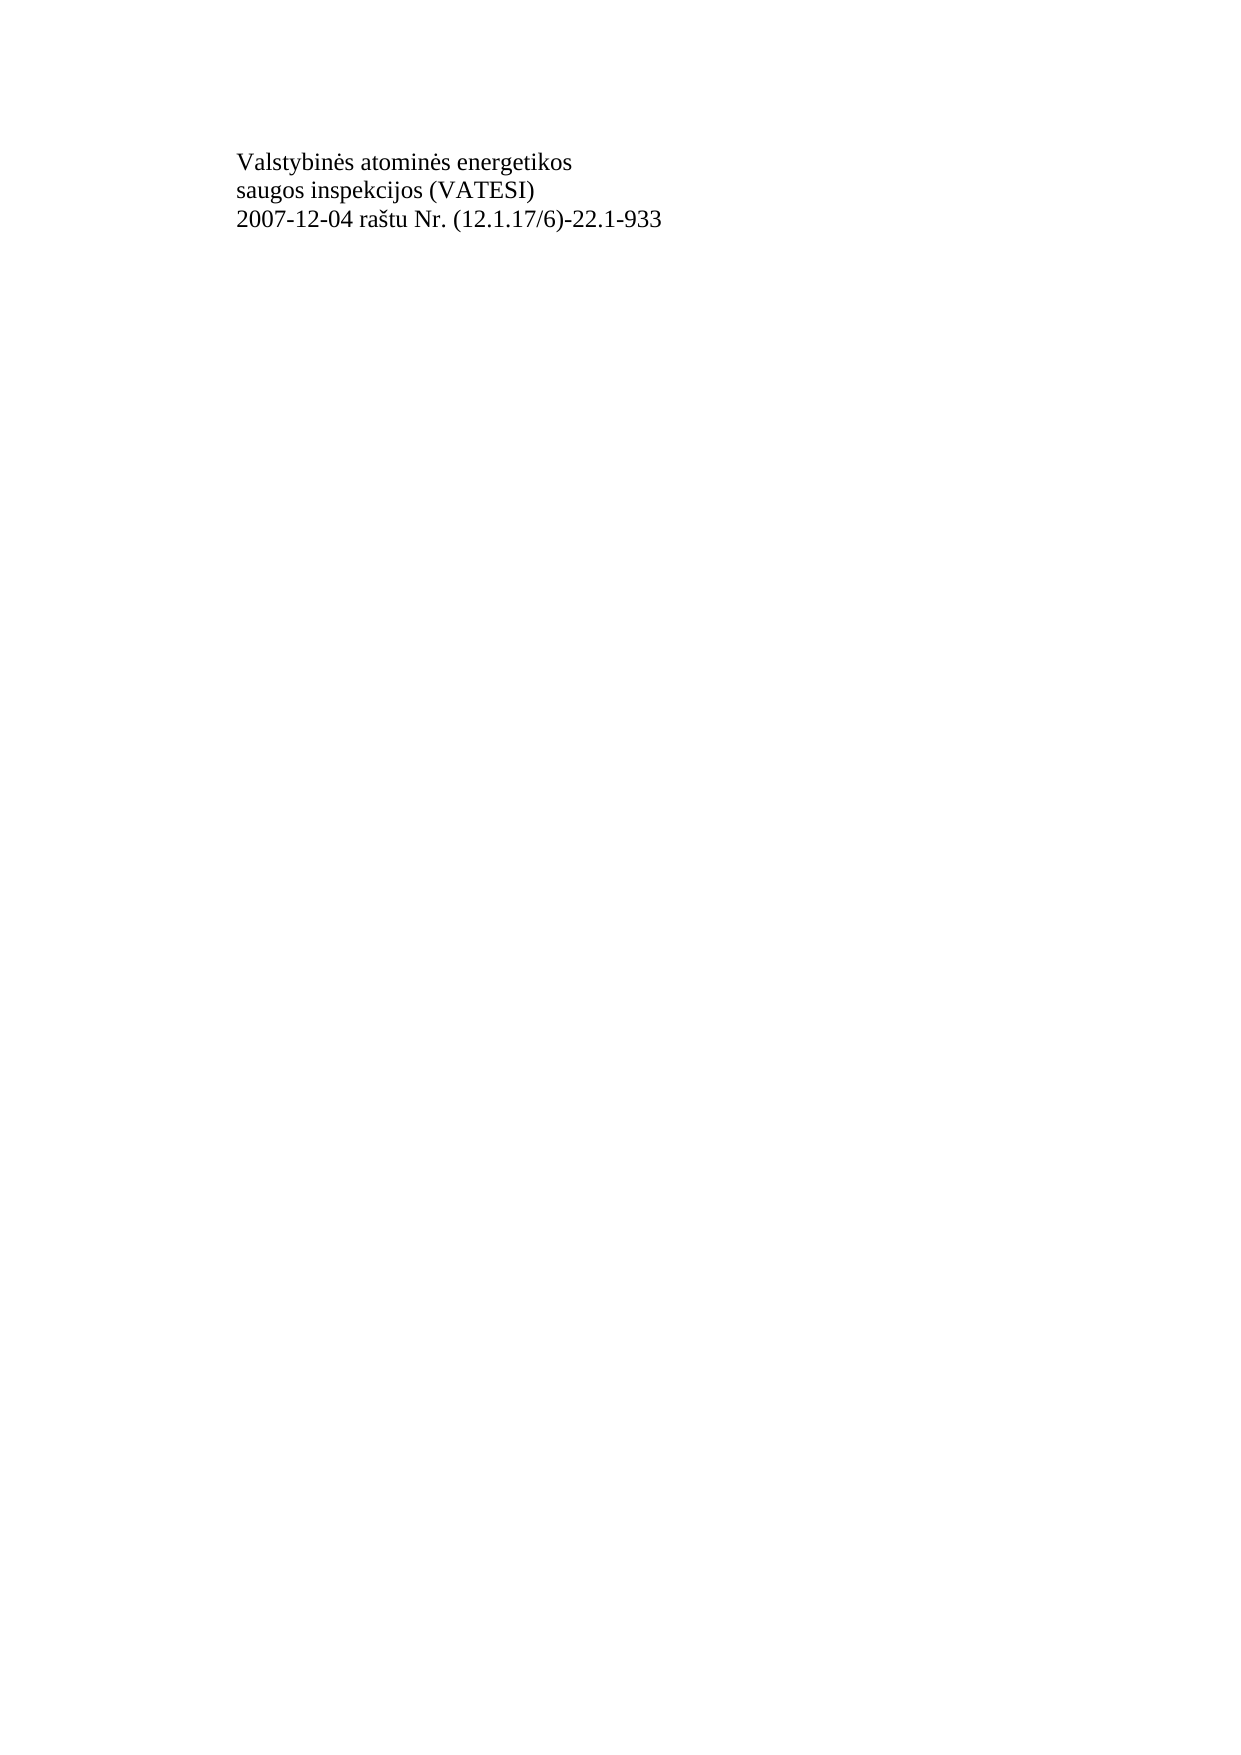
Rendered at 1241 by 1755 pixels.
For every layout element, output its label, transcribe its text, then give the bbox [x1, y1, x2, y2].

text Valstybinės atominės energetikos [236, 147, 1122, 176]
text saugos inspekcijos (VATESI) [236, 176, 1122, 204]
text 2007-12-04 raštu Nr. (12.1.17/6)-22.1-933 [236, 204, 1122, 233]
